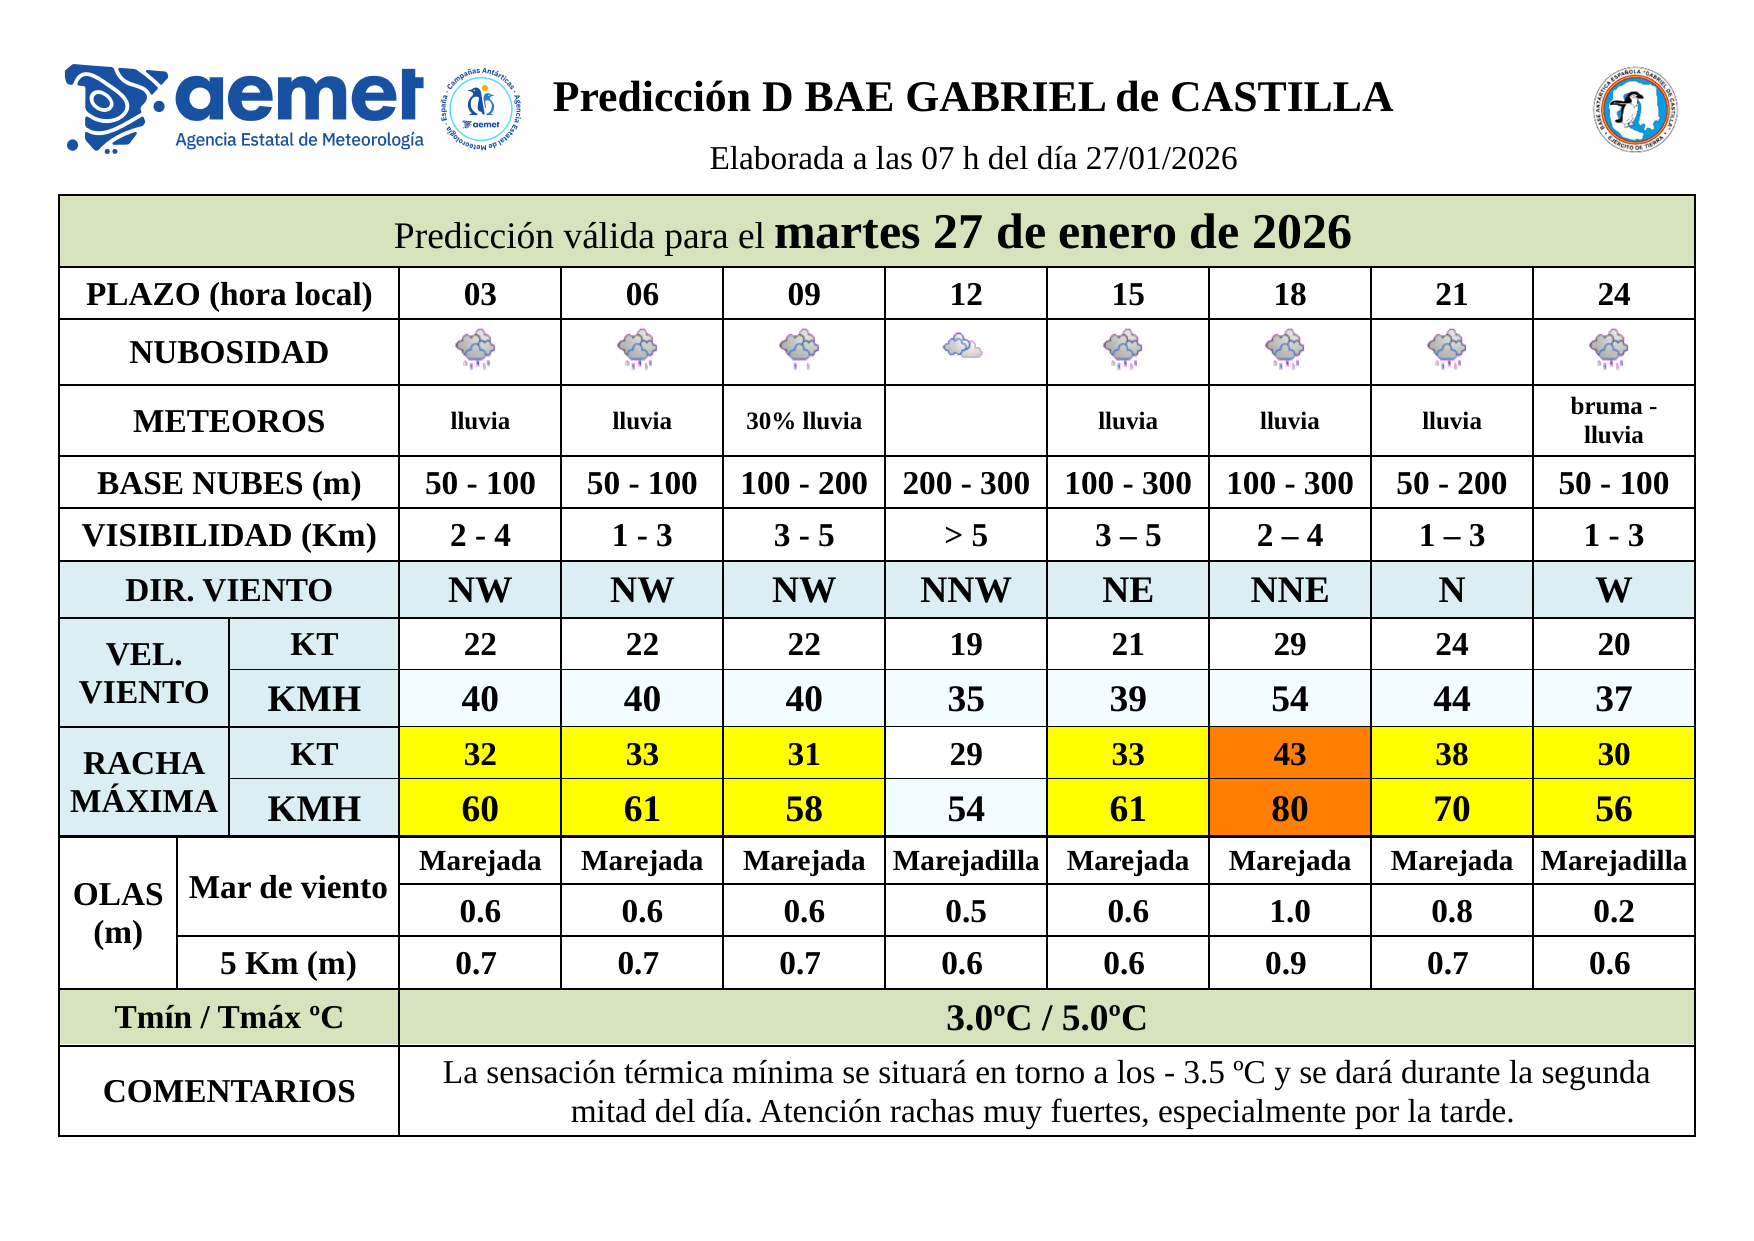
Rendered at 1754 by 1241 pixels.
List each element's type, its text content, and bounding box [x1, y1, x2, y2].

table_cell 18 [1210, 268, 1370, 318]
table_cell Mar de viento [178, 838, 398, 935]
table_header Predicción D BAE GABRIEL de CASTILLA [537, 59, 1410, 133]
table_cell 35 [886, 670, 1046, 726]
picture [1263, 326, 1308, 371]
table_cell 1 - 3 [562, 509, 722, 559]
table_cell 56 [1534, 779, 1694, 835]
table_cell [1534, 320, 1694, 383]
table_cell [562, 320, 722, 383]
table_cell lluvia [1210, 386, 1370, 455]
table_cell 30 [1534, 727, 1694, 778]
table_cell 0.2 [1534, 885, 1694, 935]
table_cell 20 [1534, 619, 1694, 669]
table_cell 12 [886, 268, 1046, 318]
picture [1425, 326, 1470, 371]
table_cell 22 [400, 619, 560, 669]
table_cell 21 [1372, 268, 1532, 318]
table_header [1410, 59, 1694, 182]
table_cell [886, 320, 1046, 383]
table_cell lluvia [562, 386, 722, 455]
table_cell NW [400, 562, 560, 617]
table_cell 50 - 100 [1534, 457, 1694, 507]
table_cell Marejada [1372, 838, 1532, 883]
table_cell 24 [1534, 268, 1694, 318]
table_cell 0.6 [562, 885, 722, 935]
table_cell [1372, 320, 1532, 383]
table_cell KT [230, 619, 398, 669]
table_cell Marejada [1048, 838, 1208, 883]
table_cell VEL. VIENTO [60, 619, 228, 726]
table_cell [1210, 320, 1370, 383]
table_cell Marejada [724, 838, 884, 883]
table_cell 31 [724, 727, 884, 778]
table_cell 80 [1210, 779, 1370, 835]
table_cell NUBOSIDAD [60, 320, 398, 383]
table_cell 29 [1210, 619, 1370, 669]
table_cell 2 – 4 [1210, 509, 1370, 559]
table_cell Elaborada a las 07 h del día 27/01/2026 [537, 133, 1410, 182]
table_cell 22 [562, 619, 722, 669]
table_cell 60 [400, 779, 560, 835]
table_cell 40 [400, 670, 560, 726]
table_cell 33 [562, 727, 722, 778]
table_cell 22 [724, 619, 884, 669]
table_cell 29 [886, 727, 1046, 778]
table_cell 100 - 300 [1048, 457, 1208, 507]
table_cell La sensación térmica mínima se situará en torno a los - 3.5 ºC y se dará durante la segunda mitad del día. Atención rachas muy fuertes, especialmente por la tarde. [400, 1047, 1694, 1135]
table_cell 100 - 200 [724, 457, 884, 507]
table_cell 1.0 [1210, 885, 1370, 935]
table_cell 33 [1048, 727, 1208, 778]
table_cell > 5 [886, 509, 1046, 559]
table_cell KT [230, 728, 398, 778]
table_cell PLAZO (hora local) [60, 268, 398, 318]
table_cell 0.6 [400, 885, 560, 935]
picture [453, 326, 499, 371]
table_cell lluvia [400, 386, 560, 455]
table_cell 0.6 [886, 937, 1046, 987]
table_cell 3 - 5 [724, 509, 884, 559]
table_cell NNW [886, 562, 1046, 617]
table_cell 1 – 3 [1372, 509, 1532, 559]
table_cell [400, 320, 560, 383]
table_cell 32 [400, 727, 560, 778]
table_cell 21 [1048, 619, 1208, 669]
table_cell 09 [724, 268, 884, 318]
table_cell 30% lluvia [724, 386, 884, 455]
table_cell 58 [724, 779, 884, 835]
table_cell 15 [1048, 268, 1208, 318]
table_cell W [1534, 562, 1694, 617]
table_cell Marejada [562, 838, 722, 883]
table_cell 39 [1048, 670, 1208, 726]
table_cell 24 [1372, 619, 1532, 669]
table_cell 1 - 3 [1534, 509, 1694, 559]
table_cell 0.7 [400, 937, 560, 987]
table_cell 0.7 [724, 937, 884, 987]
table_cell BASE NUBES (m) [60, 457, 398, 507]
table_cell 0.7 [1372, 937, 1532, 987]
table_cell 3 – 5 [1048, 509, 1208, 559]
table_cell lluvia [1048, 386, 1208, 455]
table_cell KMH [230, 670, 398, 726]
table_cell 61 [1048, 779, 1208, 835]
table_cell 38 [1372, 727, 1532, 778]
table_cell Marejada [1210, 838, 1370, 883]
table_cell 37 [1534, 670, 1694, 726]
table_cell OLAS (m) [60, 838, 176, 987]
table_cell 5 Km (m) [178, 937, 398, 987]
table_cell RACHA MÁXIMA [60, 728, 228, 835]
table_cell 0.6 [1048, 885, 1208, 935]
table_cell NW [724, 562, 884, 617]
table_cell Marejada [400, 838, 560, 883]
table_cell 0.7 [562, 937, 722, 987]
table_cell [886, 386, 1046, 455]
table_cell 0.8 [1372, 885, 1532, 935]
table_cell bruma - lluvia [1534, 386, 1694, 455]
picture [1590, 64, 1681, 154]
table_header [59, 59, 537, 182]
table_cell 54 [886, 779, 1046, 835]
table_cell [724, 320, 884, 383]
table_cell 0.5 [886, 885, 1046, 935]
table_cell 43 [1210, 727, 1370, 778]
table_cell NNE [1210, 562, 1370, 617]
picture [1101, 326, 1146, 371]
picture [64, 64, 532, 154]
table_cell 44 [1372, 670, 1532, 726]
table_cell 200 - 300 [886, 457, 1046, 507]
table_cell 0.9 [1210, 937, 1370, 987]
table_cell 03 [400, 268, 560, 318]
picture [1587, 326, 1632, 371]
table_cell lluvia [1372, 386, 1532, 455]
table_cell [1048, 320, 1208, 383]
table_cell 54 [1210, 670, 1370, 726]
table_cell N [1372, 562, 1532, 617]
table_cell 50 - 100 [562, 457, 722, 507]
table_cell 0.6 [1534, 937, 1694, 987]
table_cell NW [562, 562, 722, 617]
table_cell 70 [1372, 779, 1532, 835]
table_cell 40 [562, 670, 722, 726]
table_cell NE [1048, 562, 1208, 617]
table_cell COMENTARIOS [60, 1047, 398, 1135]
table_cell VISIBILIDAD (Km) [60, 509, 398, 559]
table_cell 19 [886, 619, 1046, 669]
table_cell 50 - 100 [400, 457, 560, 507]
table_cell KMH [230, 779, 398, 835]
table_cell METEOROS [60, 386, 398, 455]
table_cell 0.6 [1048, 937, 1208, 987]
table_cell Marejadilla [1534, 838, 1694, 883]
table_cell 0.6 [724, 885, 884, 935]
table_cell 2 - 4 [400, 509, 560, 559]
table_cell DIR. VIENTO [60, 562, 398, 617]
picture [939, 326, 984, 371]
table_cell 06 [562, 268, 722, 318]
table_cell 3.0ºC / 5.0ºC [400, 990, 1694, 1044]
table_cell Marejadilla [886, 838, 1046, 883]
table_cell 50 - 200 [1372, 457, 1532, 507]
table_header Predicción válida para el martes 27 de enero de 2026 [60, 196, 1694, 266]
picture [777, 326, 823, 371]
table_cell 40 [724, 670, 884, 726]
picture [615, 326, 660, 371]
table_cell 61 [562, 779, 722, 835]
table_cell Tmín / Tmáx ºC [60, 990, 398, 1044]
table_cell 100 - 300 [1210, 457, 1370, 507]
